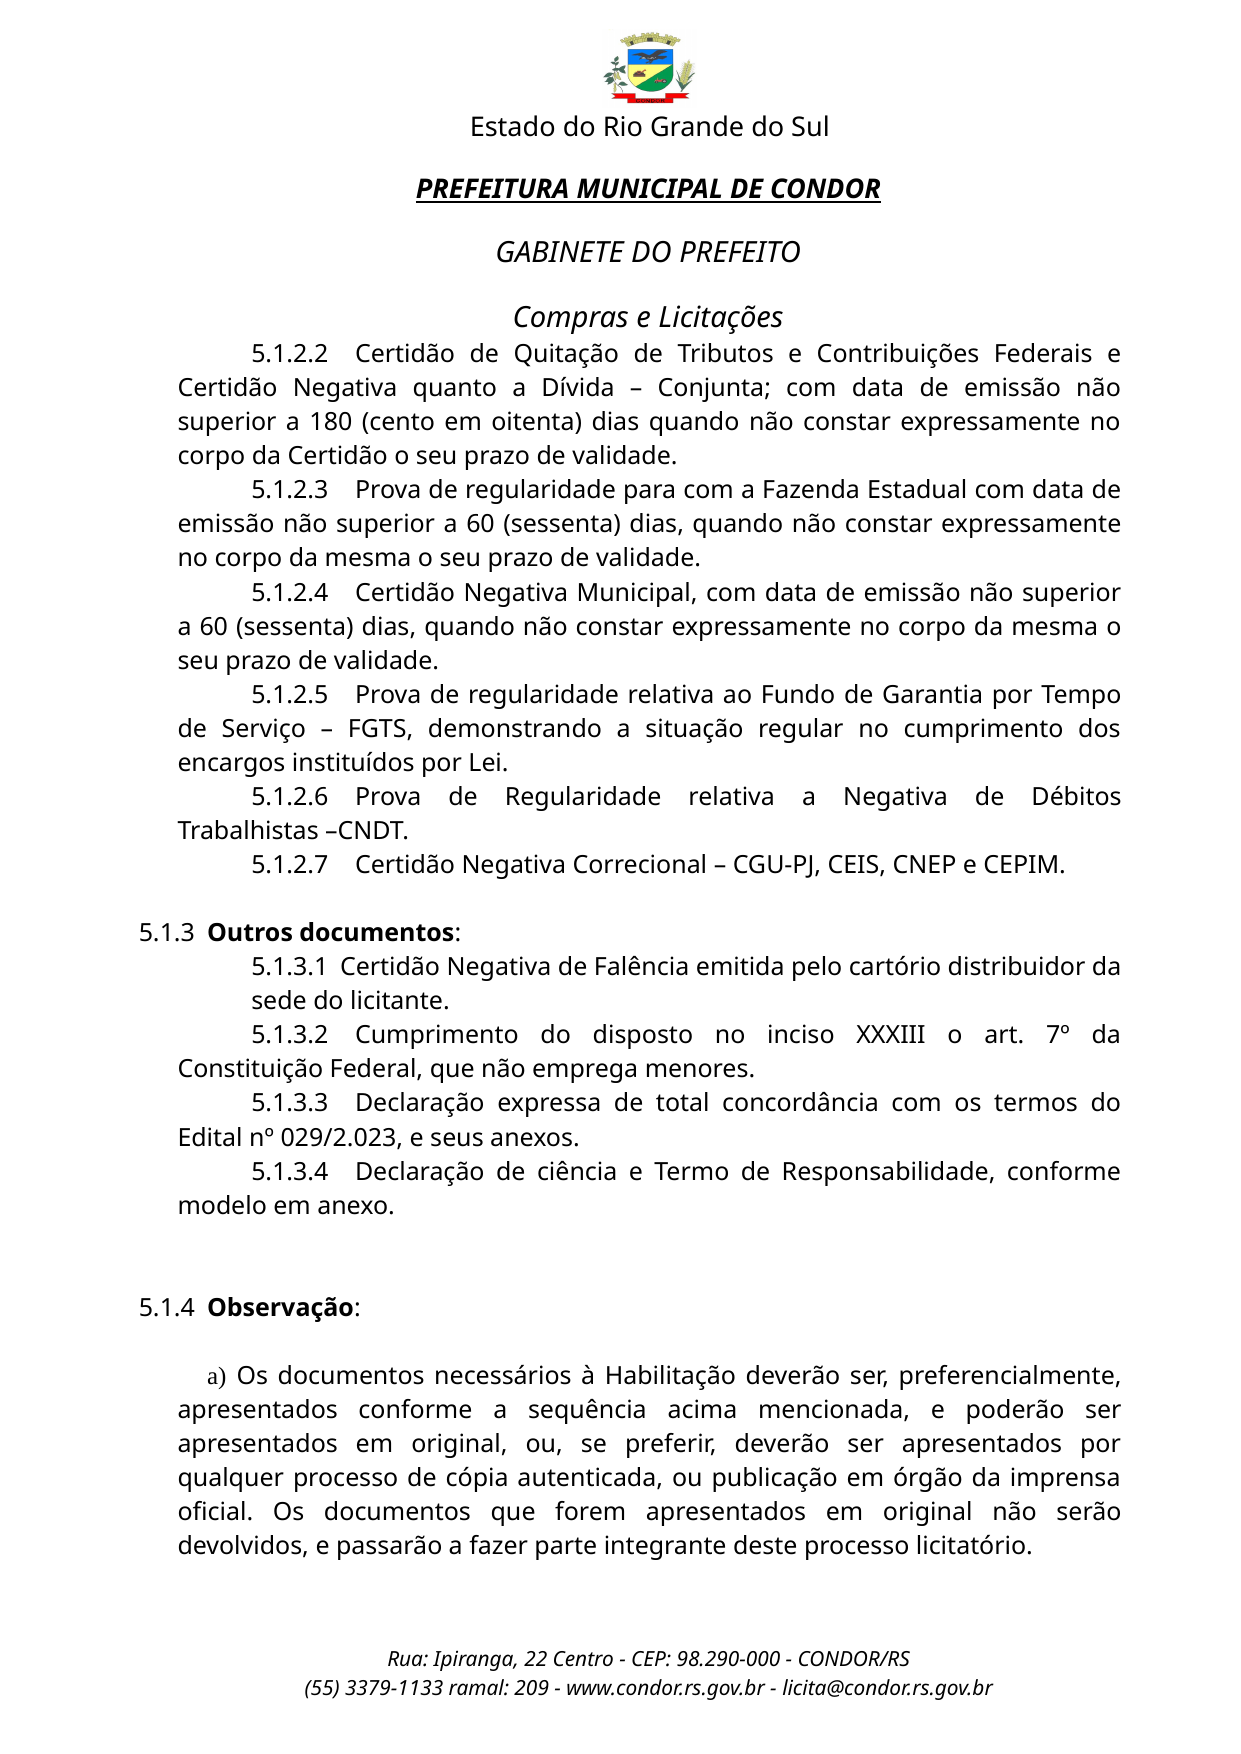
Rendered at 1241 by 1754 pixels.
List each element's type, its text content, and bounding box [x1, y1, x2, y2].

list Os documentos necessários à Habilitação deverão ser, preferencialmente, apresentados conforme a sequência acima mencionada, e poderão ser apresentados em original, ou, se preferir, deverão ser apresentados por qualquer processo de cópia autenticada, ou publicação em órgão da imprensa oficial. Os documentos que forem apresentados em original não serão devolvidos, e passarão a fazer parte integrante deste processo licitatório. [177, 1358, 1122, 1562]
list Certidão de Quitação de Tributos e Contribuições Federais e Certidão Negativa quanto a Dívida – Conjunta; com data de emissão não superior a 180 (cento em oitenta) dias quando não constar expressamente no corpo da Certidão o seu prazo de validade. [177, 336, 1122, 472]
list Declaração de ciência e Termo de Responsabilidade, conforme modelo em anexo. [177, 1153, 1122, 1221]
list Observação: [138, 1289, 1122, 1323]
list Outros documentos: [138, 915, 1122, 949]
list Certidão Negativa Municipal, com data de emissão não superior a 60 (sessenta) dias, quando não constar expressamente no corpo da mesma o seu prazo de validade. [177, 574, 1122, 676]
list Prova de regularidade para com a Fazenda Estadual com data de emissão não superior a 60 (sessenta) dias, quando não constar expressamente no corpo da mesma o seu prazo de validade. [177, 472, 1122, 574]
list Prova de Regularidade relativa a Negativa de Débitos Trabalhistas –CNDT. [177, 778, 1122, 847]
list Certidão Negativa de Falência emitida pelo cartório distribuidor da sede do licitante. [251, 949, 1122, 1017]
list Declaração expressa de total concordância com os termos do Edital nº 029/2.023, e seus anexos. [177, 1085, 1122, 1153]
list Certidão Negativa Correcional – CGU-PJ, CEIS, CNEP e CEPIM. [177, 847, 1122, 881]
list Cumprimento do disposto no inciso XXXIII o art. 7º da Constituição Federal, que não emprega menores. [177, 1017, 1122, 1085]
list Prova de regularidade relativa ao Fundo de Garantia por Tempo de Serviço – FGTS, demonstrando a situação regular no cumprimento dos encargos instituídos por Lei. [177, 676, 1122, 778]
